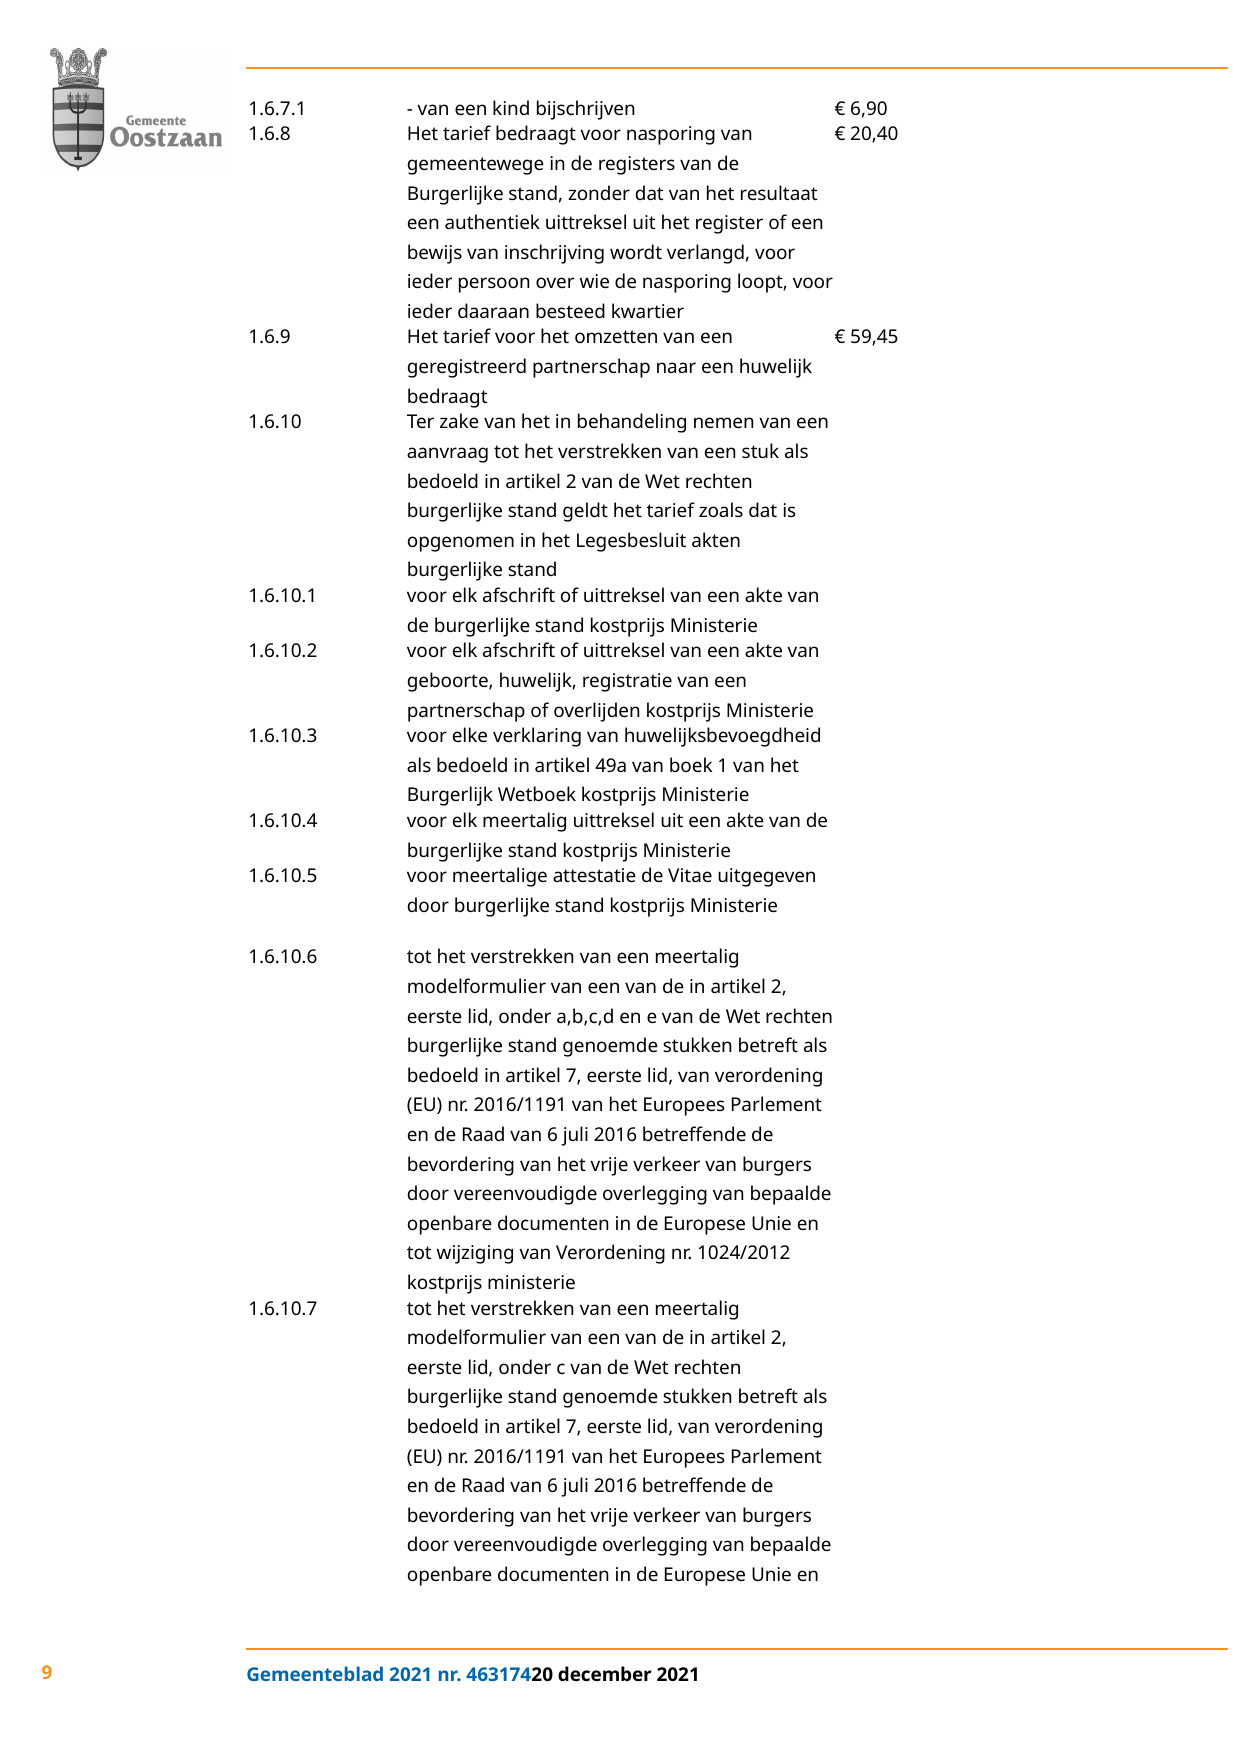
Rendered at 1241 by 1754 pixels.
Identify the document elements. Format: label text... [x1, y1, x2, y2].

table_cell 1.6.10.2 [248, 638, 407, 722]
table_cell 1.6.10.3 [248, 723, 407, 807]
table_cell [834, 1295, 1152, 1587]
table_cell [834, 409, 1152, 582]
table_cell [834, 723, 1152, 807]
table_cell € 20,40 [834, 121, 1152, 324]
table_cell 1.6.10.5 [248, 863, 407, 918]
table_cell voor meertalige attestatie de Vitae uitgegeven door burgerlijke stand kostprijs Ministerie [407, 863, 834, 918]
table_cell 1.6.9 [248, 324, 407, 409]
table_cell Ter zake van het in behandeling nemen van een aanvraag tot het verstrekken van een stuk als bedoeld in artikel 2 van de Wet rechten burgerlijke stand geldt het tarief zoals dat is opgenomen in het Legesbesluit akten burgerlijke stand [407, 409, 834, 582]
table_cell 1.6.10.1 [248, 582, 407, 638]
table_cell 1.6.10.4 [248, 808, 407, 863]
table_cell 1.6.8 [248, 121, 407, 324]
table_cell voor elk afschrift of uittreksel van een akte van geboorte, huwelijk, registratie van een partnerschap of overlijden kostprijs Ministerie [407, 638, 834, 722]
table_cell Het tarief voor het omzetten van een geregistreerd partnerschap naar een huwelijk bedraagt [407, 324, 834, 409]
table_cell [407, 918, 834, 944]
table_cell 1.6.7.1 [248, 95, 407, 121]
table_cell Het tarief bedraagt voor nasporing van gemeentewege in de registers van de Burgerlijke stand, zonder dat van het resultaat een authentiek uittreksel uit het register of een bewijs van inschrijving wordt verlangd, voor ieder persoon over wie de nasporing loopt, voor ieder daaraan besteed kwartier [407, 121, 834, 324]
table_cell 1.6.10 [248, 409, 407, 582]
picture [41, 47, 231, 172]
table_cell [834, 944, 1152, 1295]
table_cell € 59,45 [834, 324, 1152, 409]
table_cell [834, 918, 1152, 944]
table_cell [834, 582, 1152, 638]
table_cell tot het verstrekken van een meertalig modelformulier van een van de in artikel 2, eerste lid, onder c van de Wet rechten burgerlijke stand genoemde stukken betreft als bedoeld in artikel 7, eerste lid, van verordening (EU) nr. 2016/1191 van het Europees Parlement en de Raad van 6 juli 2016 betreffende de bevordering van het vrije verkeer van burgers door vereenvoudigde overlegging van bepaalde openbare documenten in de Europese Unie en [407, 1295, 834, 1587]
table_cell [834, 638, 1152, 722]
table_cell 1.6.10.6 [248, 944, 407, 1295]
table_cell [834, 863, 1152, 918]
table_cell tot het verstrekken van een meertalig modelformulier van een van de in artikel 2, eerste lid, onder a,b,c,d en e van de Wet rechten burgerlijke stand genoemde stukken betreft als bedoeld in artikel 7, eerste lid, van verordening (EU) nr. 2016/1191 van het Europees Parlement en de Raad van 6 juli 2016 betreffende de bevordering van het vrije verkeer van burgers door vereenvoudigde overlegging van bepaalde openbare documenten in de Europese Unie en tot wijziging van Verordening nr. 1024/2012 kostprijs ministerie [407, 944, 834, 1295]
table_cell - van een kind bijschrijven [407, 95, 834, 121]
table_cell 1.6.10.7 [248, 1295, 407, 1587]
table_cell € 6,90 [834, 95, 1152, 121]
table_cell voor elk afschrift of uittreksel van een akte van de burgerlijke stand kostprijs Ministerie [407, 582, 834, 638]
table_cell [834, 808, 1152, 863]
table_cell [248, 918, 407, 944]
table_cell voor elk meertalig uittreksel uit een akte van de burgerlijke stand kostprijs Ministerie [407, 808, 834, 863]
table_cell voor elke verklaring van huwelijksbevoegdheid als bedoeld in artikel 49a van boek 1 van het Burgerlijk Wetboek kostprijs Ministerie [407, 723, 834, 807]
